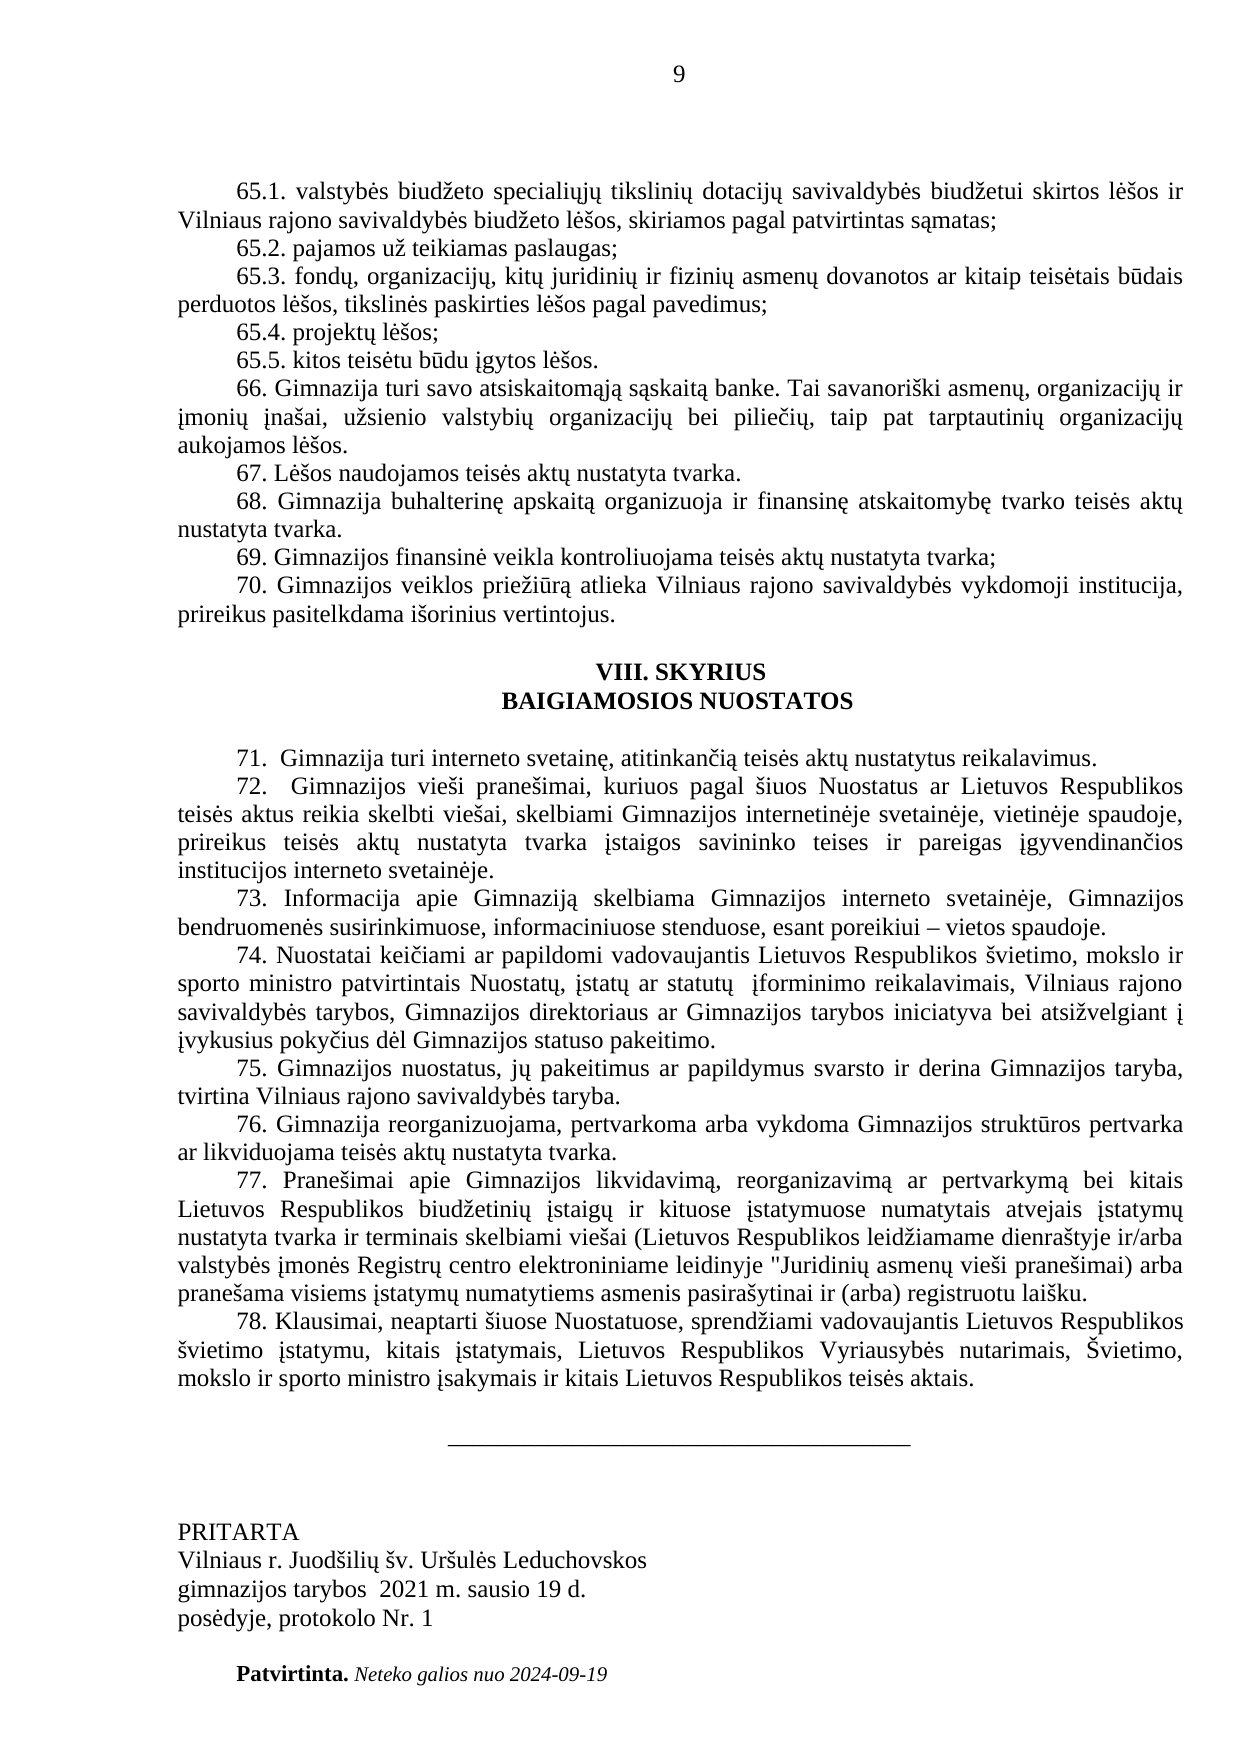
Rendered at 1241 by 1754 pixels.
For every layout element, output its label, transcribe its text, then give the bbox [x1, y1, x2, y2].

text 65.5. kitos teisėtu būdu įgytos lėšos. [177, 346, 1184, 374]
text _____________________________________ [177, 1421, 1181, 1449]
text 65.2. pajamos už teikiamas paslaugas; [177, 233, 1184, 262]
text Vilniaus r. Juodšilių šv. Uršulės Leduchovskos [177, 1545, 1181, 1574]
text 72. Gimnazijos vieši pranešimai, kuriuos pagal šiuos Nuostatus ar Lietuvos Respublikos teisės aktus reikia skelbti viešai, skelbiami Gimnazijos internetinėje svetainėje, vietinėje spaudoje, prireikus teisės aktų nustatyta tvarka įstaigos savininko teises ir pareigas įgyvendinančios institucijos interneto svetainėje. [177, 772, 1184, 884]
text 76. Gimnazija reorganizuojama, pertvarkoma arba vykdoma Gimnazijos struktūros pertvarka ar likviduojama teisės aktų nustatyta tvarka. [177, 1110, 1184, 1166]
text VIII. SKYRIUS [177, 657, 1184, 686]
text 75. Gimnazijos nuostatus, jų pakeitimus ar papildymus svarsto ir derina Gimnazijos taryba, tvirtina Vilniaus rajono savivaldybės taryba. [177, 1053, 1184, 1110]
text 65.4. projektų lėšos; [177, 318, 1184, 346]
text Patvirtinta. Neteko galios nuo 2024-09-19 [177, 1660, 1181, 1687]
text 77. Pranešimai apie Gimnazijos likvidavimą, reorganizavimą ar pertvarkymą bei kitais Lietuvos Respublikos biudžetinių įstaigų ir kituose įstatymuose numatytais atvejais įstatymų nustatyta tvarka ir terminais skelbiami viešai (Lietuvos Respublikos leidžiamame dienraštyje ir/arba valstybės įmonės Registrų centro elektroniniame leidinyje "Juridinių asmenų vieši pranešimai) arba pranešama visiems įstatymų numatytiems asmenis pasirašytinai ir (arba) registruotu laišku. [177, 1166, 1184, 1307]
text 65.3. fondų, organizacijų, kitų juridinių ir fizinių asmenų dovanotos ar kitaip teisėtais būdais perduotos lėšos, tikslinės paskirties lėšos pagal pavedimus; [177, 262, 1184, 318]
text 78. Klausimai, neaptarti šiuose Nuostatuose, sprendžiami vadovaujantis Lietuvos Respublikos švietimo įstatymu, kitais įstatymais, Lietuvos Respublikos Vyriausybės nutarimais, Švietimo, mokslo ir sporto ministro įsakymais ir kitais Lietuvos Respublikos teisės aktais. [177, 1307, 1184, 1392]
text 68. Gimnazija buhalterinę apskaitą organizuoja ir finansinę atskaitomybę tvarko teisės aktų nustatyta tvarka. [177, 487, 1184, 543]
text PRITARTA [177, 1517, 1181, 1545]
text BAIGIAMOSIOS NUOSTATOS [177, 686, 1184, 715]
text posėdyje, protokolo Nr. 1 [177, 1603, 1181, 1632]
text 73. Informacija apie Gimnaziją skelbiama Gimnazijos interneto svetainėje, Gimnazijos bendruomenės susirinkimuose, informaciniuose stenduose, esant poreikiui – vietos spaudoje. [177, 884, 1184, 941]
text gimnazijos tarybos 2021 m. sausio 19 d. [177, 1574, 1181, 1603]
text 65.1. valstybės biudžeto specialiųjų tikslinių dotacijų savivaldybės biudžetui skirtos lėšos ir Vilniaus rajono savivaldybės biudžeto lėšos, skiriamos pagal patvirtintas sąmatas; [177, 177, 1184, 233]
text 69. Gimnazijos finansinė veikla kontroliuojama teisės aktų nustatyta tvarka; [177, 543, 1184, 571]
text 70. Gimnazijos veiklos priežiūrą atlieka Vilniaus rajono savivaldybės vykdomoji institucija, prireikus pasitelkdama išorinius vertintojus. [177, 571, 1184, 628]
text 71. Gimnazija turi interneto svetainę, atitinkančią teisės aktų nustatytus reikalavimus. [177, 743, 1184, 772]
text 67. Lėšos naudojamos teisės aktų nustatyta tvarka. [177, 459, 1184, 487]
text 74. Nuostatai keičiami ar papildomi vadovaujantis Lietuvos Respublikos švietimo, mokslo ir sporto ministro patvirtintais Nuostatų, įstatų ar statutų įforminimo reikalavimais, Vilniaus rajono savivaldybės tarybos, Gimnazijos direktoriaus ar Gimnazijos tarybos iniciatyva bei atsižvelgiant į įvykusius pokyčius dėl Gimnazijos statuso pakeitimo. [177, 941, 1184, 1053]
text 66. Gimnazija turi savo atsiskaitomąją sąskaitą banke. Tai savanoriški asmenų, organizacijų ir įmonių įnašai, užsienio valstybių organizacijų bei piliečių, taip pat tarptautinių organizacijų aukojamos lėšos. [177, 374, 1184, 459]
